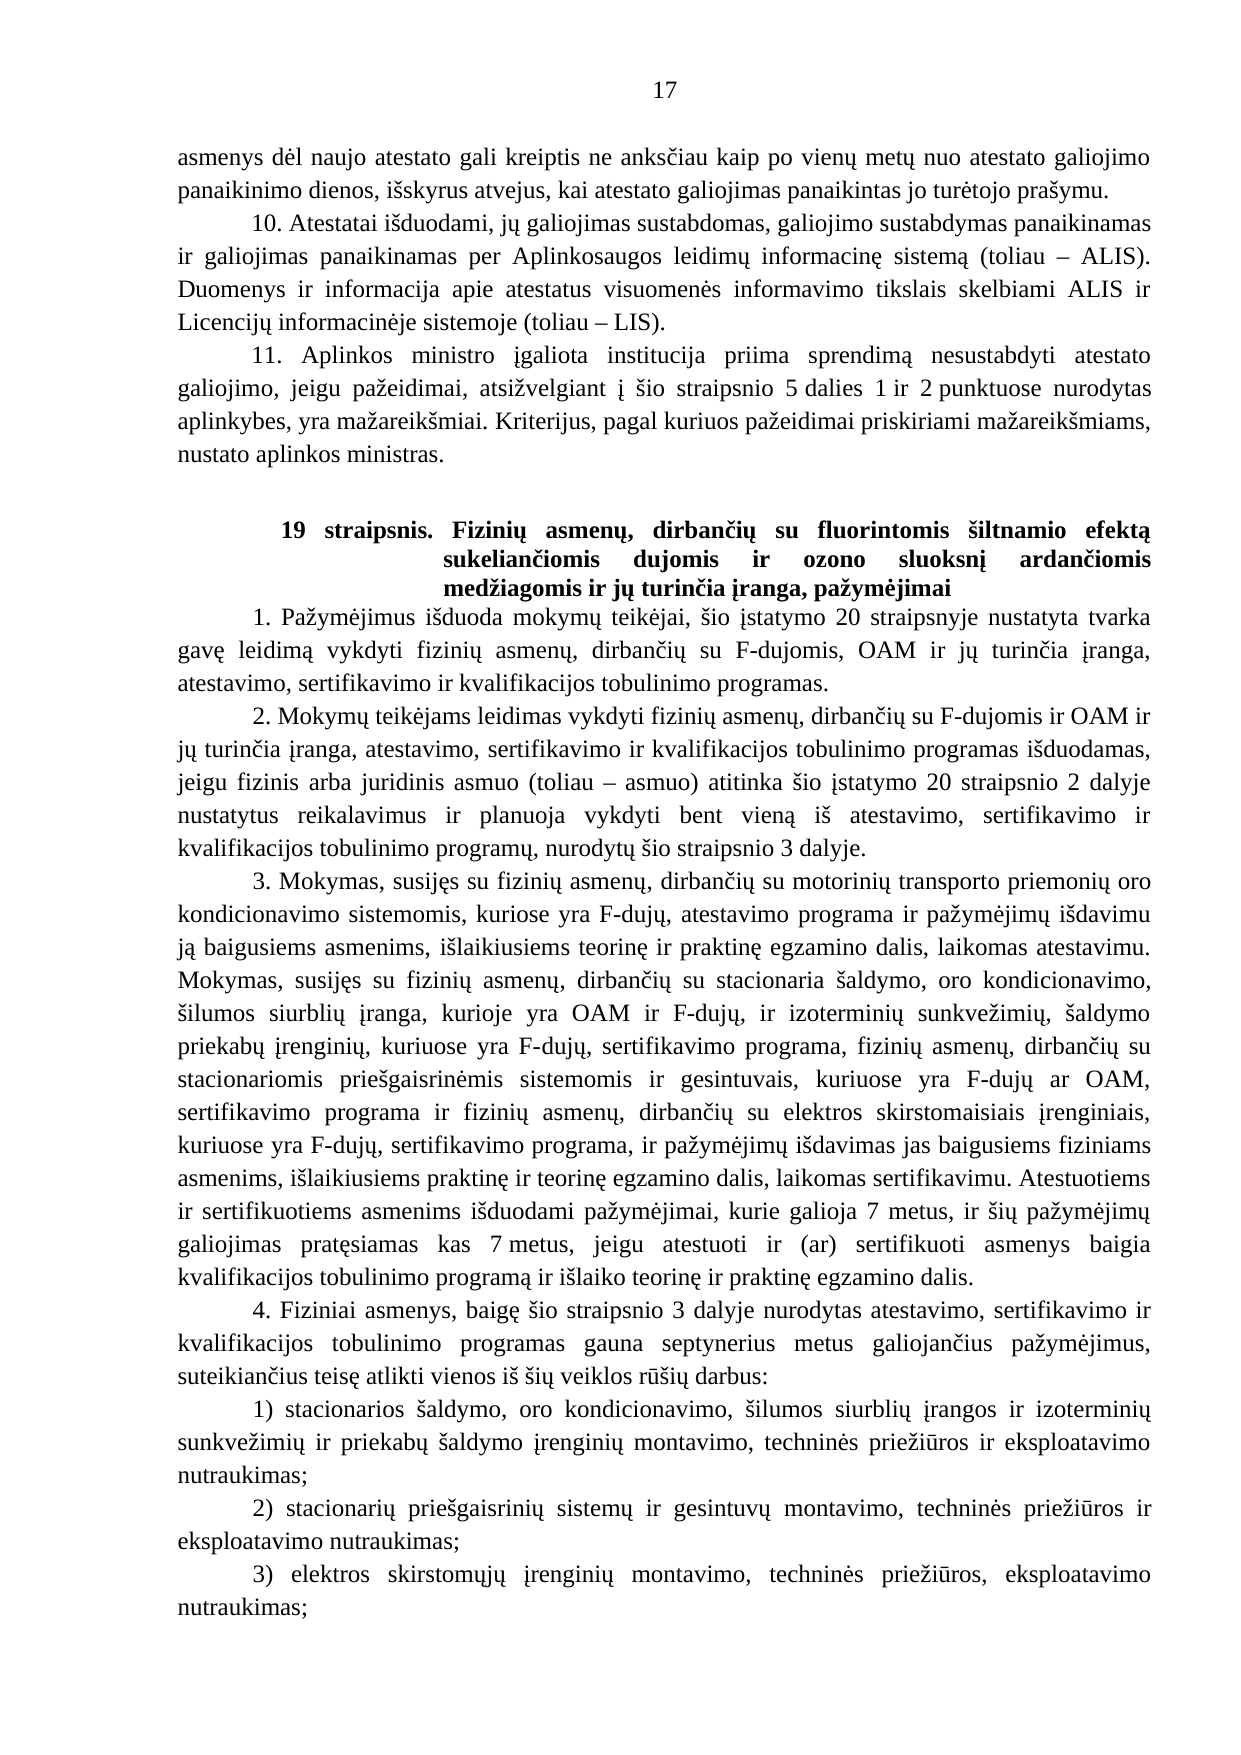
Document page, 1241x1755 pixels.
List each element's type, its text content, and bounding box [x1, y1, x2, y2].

text 11. Aplinkos ministro įgaliota institucija priima sprendimą nesustabdyti atestato galiojimo, jeigu pažeidimai, atsižvelgiant į šio straipsnio 5 dalies 1 ir 2 punktuose nurodytas aplinkybes, yra mažareikšmiai. Kriterijus, pagal kuriuos pažeidimai priskiriami mažareikšmiams, nustato aplinkos ministras. [177, 340, 1152, 468]
text 3) elektros skirstomųjų įrenginių montavimo, techninės priežiūros, eksploatavimo nutraukimas; [177, 1559, 1152, 1621]
text 2. Mokymų teikėjams leidimas vykdyti fizinių asmenų, dirbančių su F-dujomis ir OAM ir jų turinčia įranga, atestavimo, sertifikavimo ir kvalifikacijos tobulinimo programas išduodamas, jeigu fizinis arba juridinis asmuo (toliau – asmuo) atitinka šio įstatymo 20 straipsnio 2 dalyje nustatytus reikalavimus ir planuoja vykdyti bent vieną iš atestavimo, sertifikavimo ir kvalifikacijos tobulinimo programų, nurodytų šio straipsnio 3 dalyje. [177, 701, 1152, 862]
text 19 straipsnis. Fizinių asmenų, dirbančių su fluorintomis šiltnamio efektą sukeliančiomis dujomis ir ozono sluoksnį ardančiomis medžiagomis ir jų turinčia įranga, pažymėjimai [281, 515, 1152, 602]
text 1. Pažymėjimus išduoda mokymų teikėjai, šio įstatymo 20 straipsnyje nustatyta tvarka gavę leidimą vykdyti fizinių asmenų, dirbančių su F-dujomis, OAM ir jų turinčia įranga, atestavimo, sertifikavimo ir kvalifikacijos tobulinimo programas. [177, 602, 1152, 696]
text 2) stacionarių priešgaisrinių sistemų ir gesintuvų montavimo, techninės priežiūros ir eksploatavimo nutraukimas; [177, 1493, 1152, 1555]
text 10. Atestatai išduodami, jų galiojimas sustabdomas, galiojimo sustabdymas panaikinamas ir galiojimas panaikinamas per Aplinkosaugos leidimų informacinę sistemą (toliau – ALIS). Duomenys ir informacija apie atestatus visuomenės informavimo tikslais skelbiami ALIS ir Licencijų informacinėje sistemoje (toliau – LIS). [177, 208, 1152, 336]
text 3. Mokymas, susijęs su fizinių asmenų, dirbančių su motorinių transporto priemonių oro kondicionavimo sistemomis, kuriose yra F-dujų, atestavimo programa ir pažymėjimų išdavimu ją baigusiems asmenims, išlaikiusiems teorinę ir praktinę egzamino dalis, laikomas atestavimu. Mokymas, susijęs su fizinių asmenų, dirbančių su stacionaria šaldymo, oro kondicionavimo, šilumos siurblių įranga, kurioje yra OAM ir F-dujų, ir izoterminių sunkvežimių, šaldymo priekabų įrenginių, kuriuose yra F-dujų, sertifikavimo programa, fizinių asmenų, dirbančių su stacionariomis priešgaisrinėmis sistemomis ir gesintuvais, kuriuose yra F-dujų ar OAM, sertifikavimo programa ir fizinių asmenų, dirbančių su elektros skirstomaisiais įrenginiais, kuriuose yra F-dujų, sertifikavimo programa, ir pažymėjimų išdavimas jas baigusiems fiziniams asmenims, išlaikiusiems praktinę ir teorinę egzamino dalis, laikomas sertifikavimu. Atestuotiems ir sertifikuotiems asmenims išduodami pažymėjimai, kurie galioja 7 metus, ir šių pažymėjimų galiojimas pratęsiamas kas 7 metus, jeigu atestuoti ir (ar) sertifikuoti asmenys baigia kvalifikacijos tobulinimo programą ir išlaiko teorinę ir praktinę egzamino dalis. [177, 866, 1152, 1291]
text 1) stacionarios šaldymo, oro kondicionavimo, šilumos siurblių įrangos ir izoterminių sunkvežimių ir priekabų šaldymo įrenginių montavimo, techninės priežiūros ir eksploatavimo nutraukimas; [177, 1394, 1152, 1489]
text 4. Fiziniai asmenys, baigę šio straipsnio 3 dalyje nurodytas atestavimo, sertifikavimo ir kvalifikacijos tobulinimo programas gauna septynerius metus galiojančius pažymėjimus, suteikiančius teisę atlikti vienos iš šių veiklos rūšių darbus: [177, 1295, 1152, 1390]
text asmenys dėl naujo atestato gali kreiptis ne anksčiau kaip po vienų metų nuo atestato galiojimo panaikinimo dienos, išskyrus atvejus, kai atestato galiojimas panaikintas jo turėtojo prašymu. [177, 142, 1152, 204]
